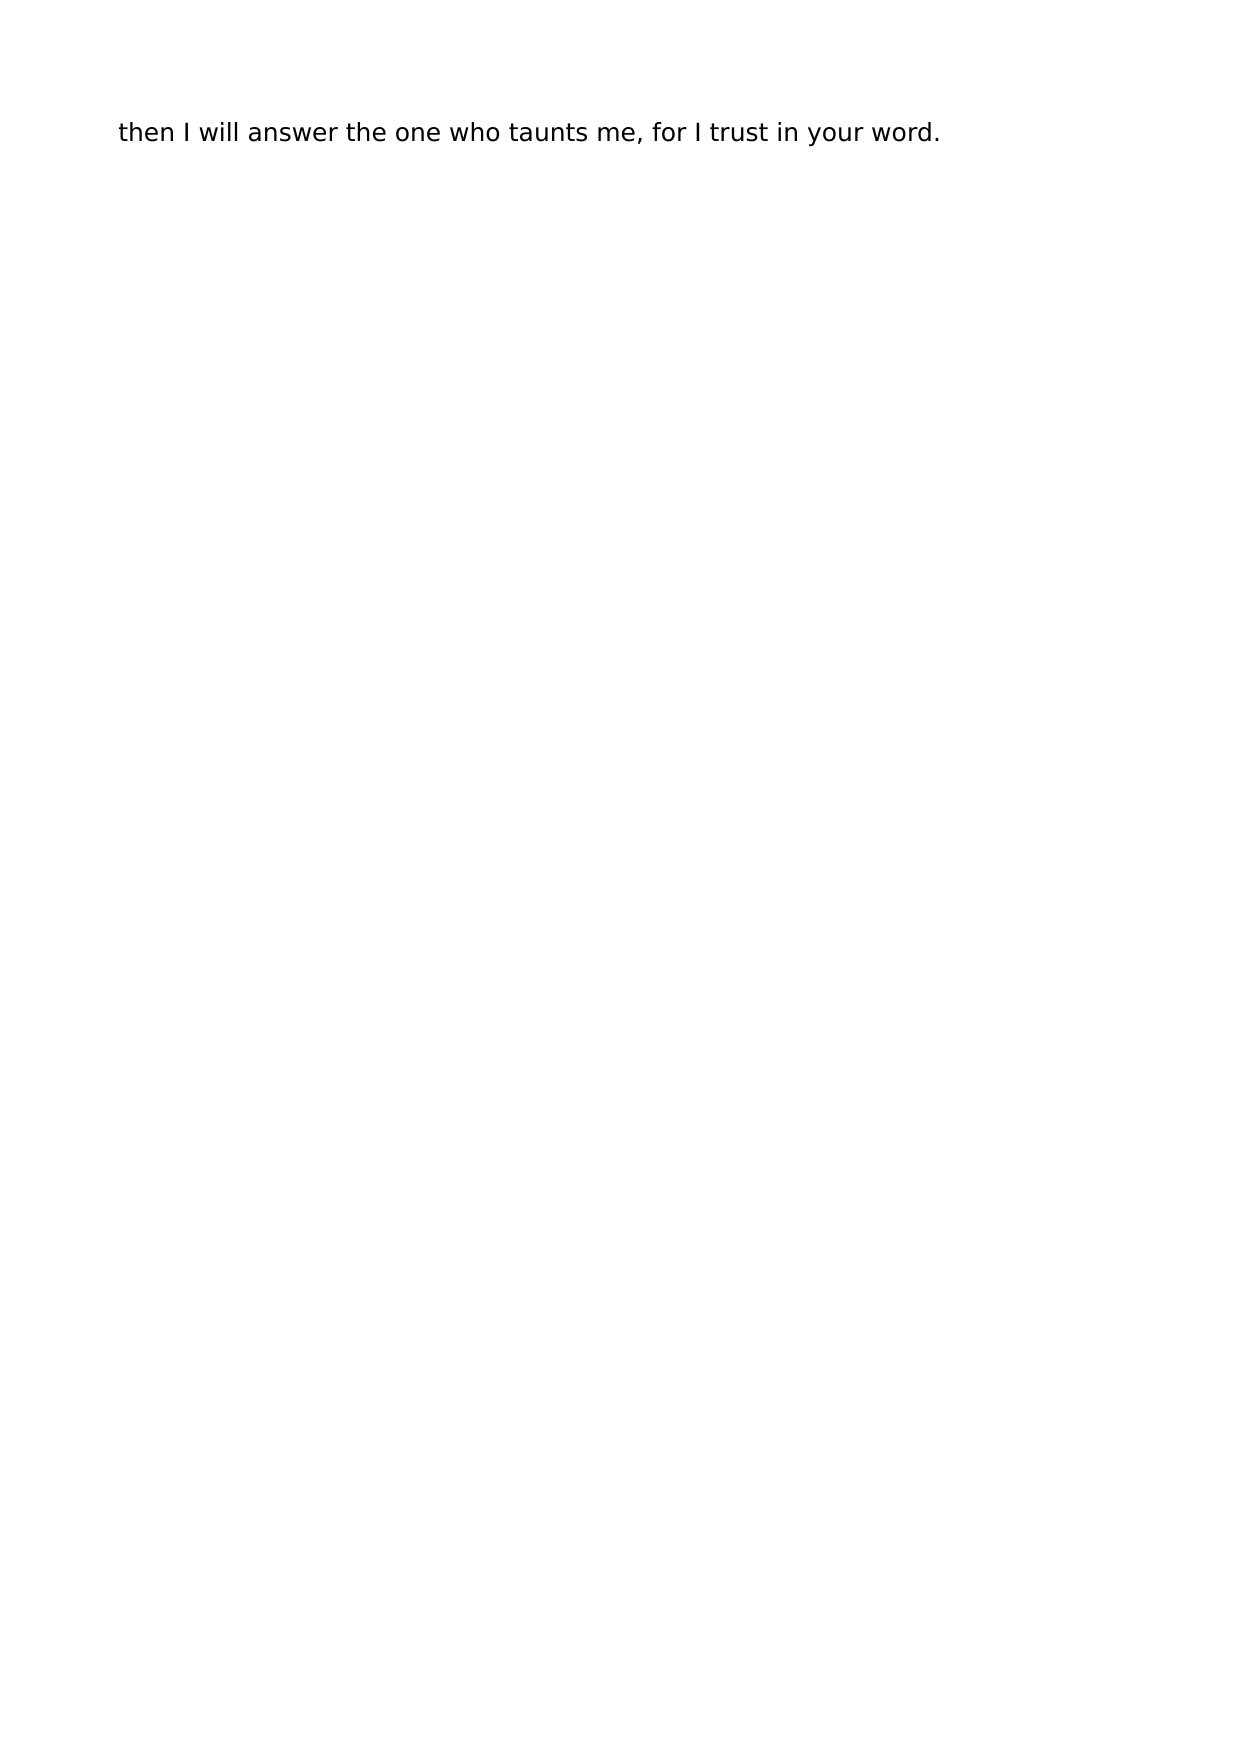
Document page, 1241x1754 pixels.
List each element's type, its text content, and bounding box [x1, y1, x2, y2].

text then I will answer the one who taunts me, for I trust in your word. [118, 118, 1122, 147]
